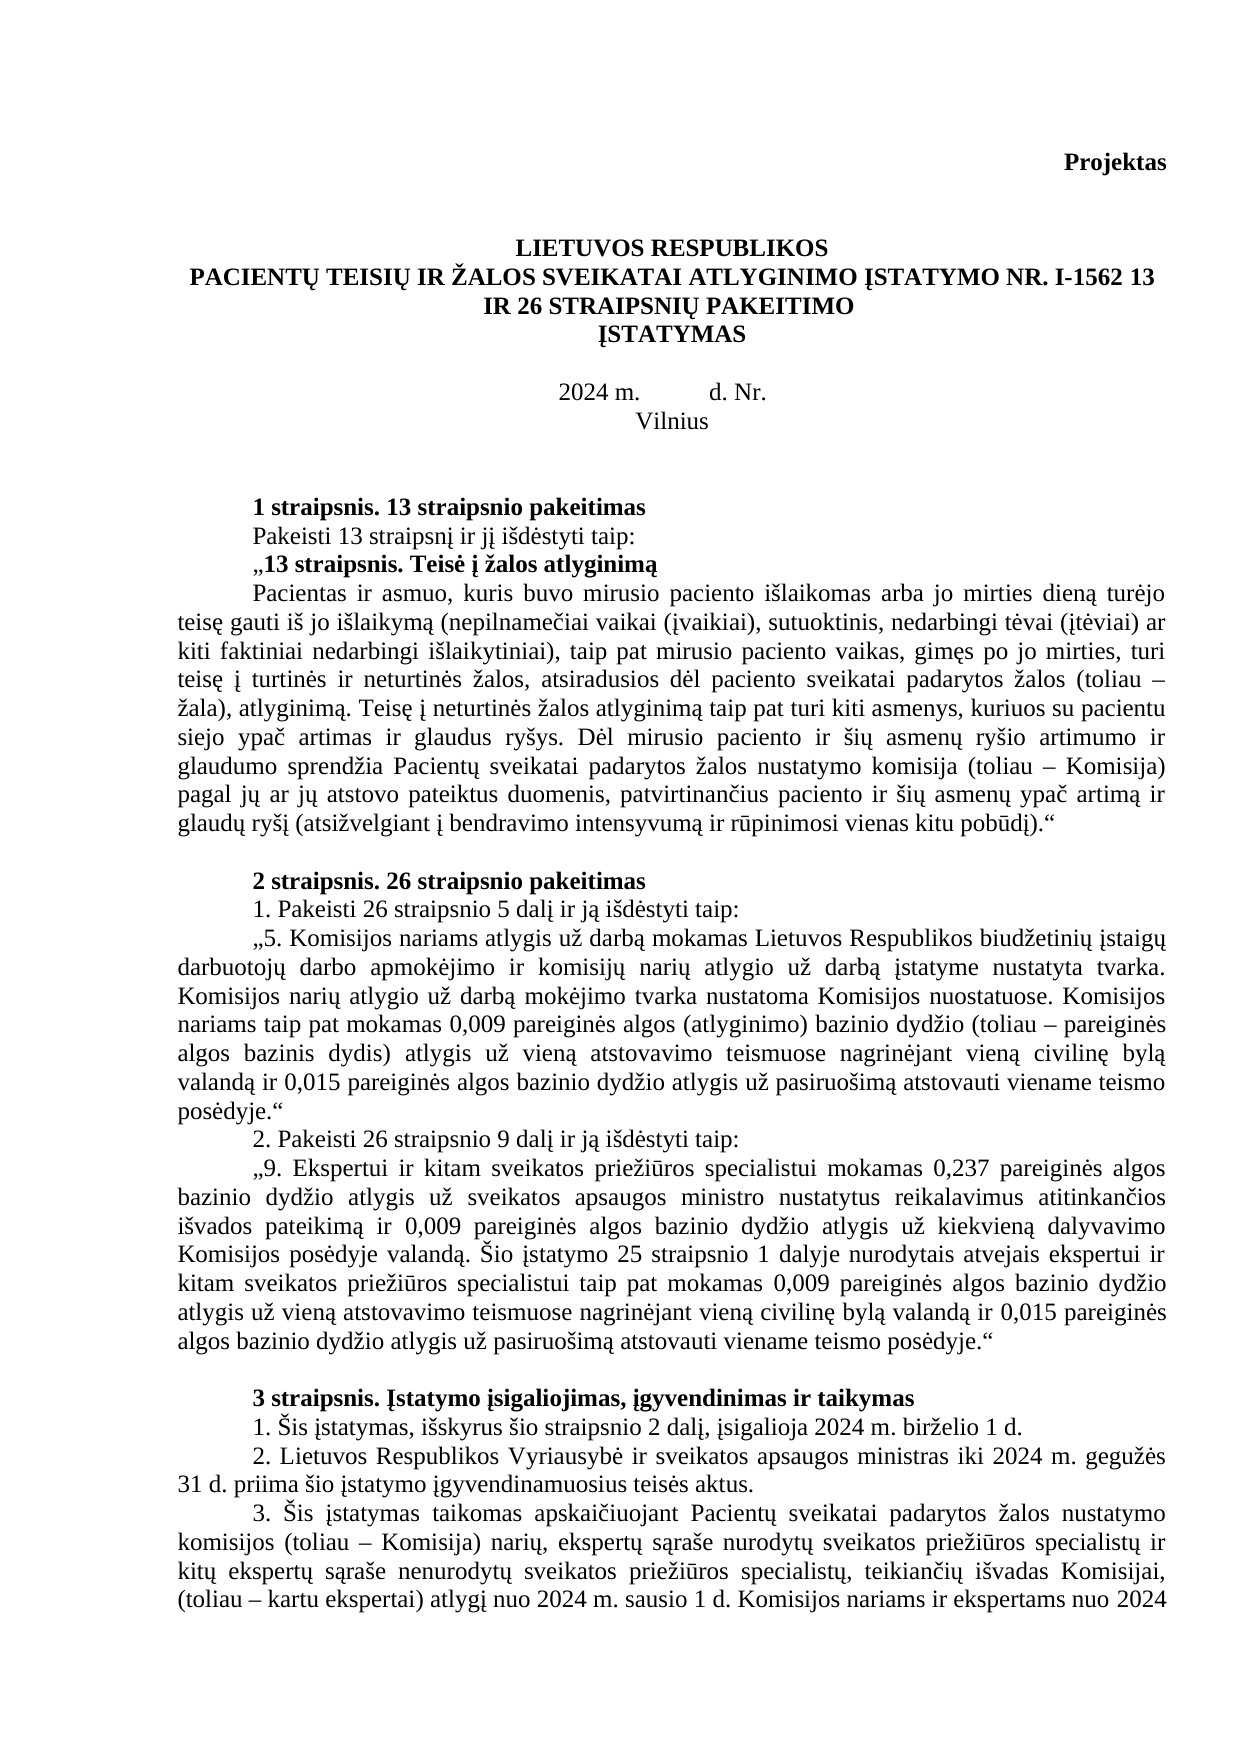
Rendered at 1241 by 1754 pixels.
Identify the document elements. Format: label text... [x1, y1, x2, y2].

text Pakeisti 13 straipsnį ir jį išdėstyti taip: [177, 521, 1167, 549]
text 2024 m. d. Nr. [177, 377, 1167, 406]
text pacientų teisių ir žalos sveikatai atlyginimo įstatymo Nr. I-1562 13 IR 26 straipsniŲ PAKEITIMO [177, 262, 1167, 319]
text Pacientas ir asmuo, kuris buvo mirusio paciento išlaikomas arba jo mirties dieną turėjo teisę gauti iš jo išlaikymą (nepilnamečiai vaikai (įvaikiai), sutuoktinis, nedarbingi tėvai (įtėviai) ar kiti faktiniai nedarbingi išlaikytiniai), taip pat mirusio paciento vaikas, gimęs po jo mirties, turi teisę į turtinės ir neturtinės žalos, atsiradusios dėl paciento sveikatai padarytos žalos (toliau – žala), atlyginimą. Teisę į neturtinės žalos atlyginimą taip pat turi kiti asmenys, kuriuos su pacientu siejo ypač artimas ir glaudus ryšys. Dėl mirusio paciento ir šių asmenų ryšio artimumo ir glaudumo sprendžia Pacientų sveikatai padarytos žalos nustatymo komisija (toliau – Komisija) pagal jų ar jų atstovo pateiktus duomenis, patvirtinančius paciento ir šių asmenų ypač artimą ir glaudų ryšį (atsižvelgiant į bendravimo intensyvumą ir rūpinimosi vienas kitu pobūdį).“ [177, 578, 1167, 837]
text 3 straipsnis. Įstatymo įsigaliojimas, įgyvendinimas ir taikymas [177, 1383, 1167, 1412]
text 2. Lietuvos Respublikos Vyriausybė ir sveikatos apsaugos ministras iki 2024 m. gegužės 31 d. priima šio įstatymo įgyvendinamuosius teisės aktus. [177, 1441, 1167, 1498]
text 2. Pakeisti 26 straipsnio 9 dalį ir ją išdėstyti taip: [177, 1124, 1167, 1153]
text 2 straipsnis. 26 straipsnio pakeitimas [177, 866, 1167, 894]
text 1. Šis įstatymas, išskyrus šio straipsnio 2 dalį, įsigalioja 2024 m. birželio 1 d. [177, 1412, 1167, 1441]
text LIETUVOS RESPUBLIKOS [177, 233, 1167, 262]
text „9. Ekspertui ir kitam sveikatos priežiūros specialistui mokamas 0,237 pareiginės algos bazinio dydžio atlygis už sveikatos apsaugos ministro nustatytus reikalavimus atitinkančios išvados pateikimą ir 0,009 pareiginės algos bazinio dydžio atlygis už kiekvieną dalyvavimo Komisijos posėdyje valandą. Šio įstatymo 25 straipsnio 1 dalyje nurodytais atvejais ekspertui ir kitam sveikatos priežiūros specialistui taip pat mokamas 0,009 pareiginės algos bazinio dydžio atlygis už vieną atstovavimo teismuose nagrinėjant vieną civilinę bylą valandą ir 0,015 pareiginės algos bazinio dydžio atlygis už pasiruošimą atstovauti viename teismo posėdyje.“ [177, 1153, 1167, 1354]
text 1. Pakeisti 26 straipsnio 5 dalį ir ją išdėstyti taip: [177, 894, 1167, 923]
text „13 straipsnis. Teisė į žalos atlyginimą [177, 549, 1167, 578]
text „5. Komisijos nariams atlygis už darbą mokamas Lietuvos Respublikos biudžetinių įstaigų darbuotojų darbo apmokėjimo ir komisijų narių atlygio už darbą įstatyme nustatyta tvarka. Komisijos narių atlygio už darbą mokėjimo tvarka nustatoma Komisijos nuostatuose. Komisijos nariams taip pat mokamas 0,009 pareiginės algos (atlyginimo) bazinio dydžio (toliau – pareiginės algos bazinis dydis) atlygis už vieną atstovavimo teismuose nagrinėjant vieną civilinę bylą valandą ir 0,015 pareiginės algos bazinio dydžio atlygis už pasiruošimą atstovauti viename teismo posėdyje.“ [177, 923, 1167, 1124]
text ĮSTATYMAS [177, 319, 1167, 348]
text Vilnius [177, 406, 1167, 434]
text Projektas [704, 147, 1167, 176]
text 1 straipsnis. 13 straipsnio pakeitimas [177, 492, 1167, 521]
text 3. Šis įstatymas taikomas apskaičiuojant Pacientų sveikatai padarytos žalos nustatymo komisijos (toliau – Komisija) narių, ekspertų sąraše nurodytų sveikatos priežiūros specialistų ir kitų ekspertų sąraše nenurodytų sveikatos priežiūros specialistų, teikiančių išvadas Komisijai, (toliau – kartu ekspertai) atlygį nuo 2024 m. sausio 1 d. Komisijos nariams ir ekspertams nuo 2024 [177, 1498, 1167, 1613]
